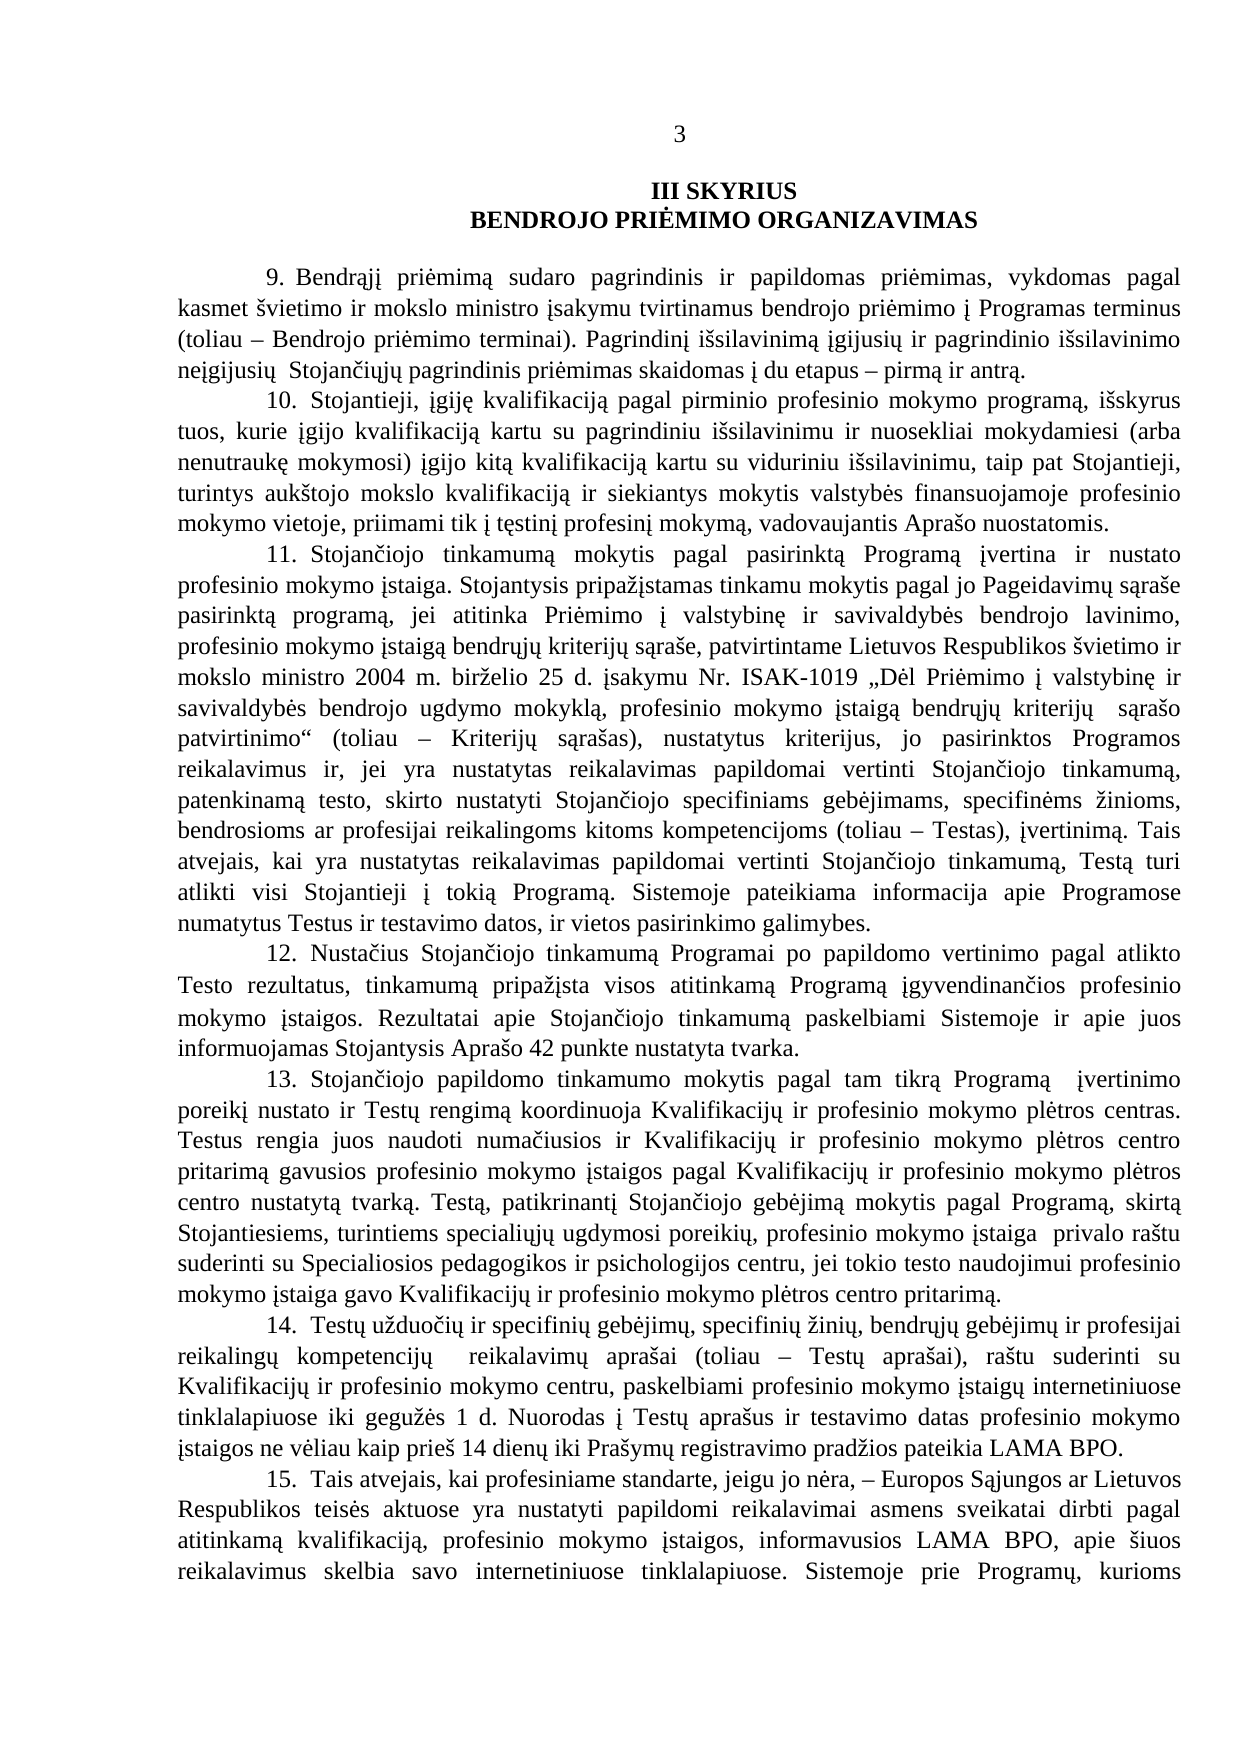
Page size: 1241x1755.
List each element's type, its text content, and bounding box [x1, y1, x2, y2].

text 10. Stojantieji, įgiję kvalifikaciją pagal pirminio profesinio mokymo programą, išskyrus tuos, kurie įgijo kvalifikaciją kartu su pagrindiniu išsilavinimu ir nuosekliai mokydamiesi (arba nenutraukę mokymosi) įgijo kitą kvalifikaciją kartu su viduriniu išsilavinimu, taip pat Stojantieji, turintys aukštojo mokslo kvalifikaciją ir siekiantys mokytis valstybės finansuojamoje profesinio mokymo vietoje, priimami tik į tęstinį profesinį mokymą, vadovaujantis Aprašo nuostatomis. [177, 385, 1182, 537]
text 15. Tais atvejais, kai profesiniame standarte, jeigu jo nėra, – Europos Sąjungos ar Lietuvos Respublikos teisės aktuose yra nustatyti papildomi reikalavimai asmens sveikatai dirbti pagal atitinkamą kvalifikaciją, profesinio mokymo įstaigos, informavusios LAMA BPO, apie šiuos reikalavimus skelbia savo internetiniuose tinklalapiuose. Sistemoje prie Programų, kurioms [177, 1464, 1182, 1584]
text 9. Bendrąjį priėmimą sudaro pagrindinis ir papildomas priėmimas, vykdomas pagal kasmet švietimo ir mokslo ministro įsakymu tvirtinamus bendrojo priėmimo į Programas terminus (toliau – Bendrojo priėmimo terminai). Pagrindinį išsilavinimą įgijusių ir pagrindinio išsilavinimo neįgijusių Stojančiųjų pagrindinis priėmimas skaidomas į du etapus – pirmą ir antrą. [177, 262, 1182, 383]
text 12. Nustačius Stojančiojo tinkamumą Programai po papildomo vertinimo pagal atlikto Testo rezultatus, tinkamumą pripažįsta visos atitinkamą Programą įgyvendinančios profesinio mokymo įstaigos. Rezultatai apie Stojančiojo tinkamumą paskelbiami Sistemoje ir apie juos informuojamas Stojantysis Aprašo 42 punkte nustatyta tvarka. [177, 938, 1182, 1062]
text BENDROJO PRIĖMIMO ORGANIZAVIMAS [177, 205, 1182, 234]
text 11. Stojančiojo tinkamumą mokytis pagal pasirinktą Programą įvertina ir nustato profesinio mokymo įstaiga. Stojantysis pripažįstamas tinkamu mokytis pagal jo Pageidavimų sąraše pasirinktą programą, jei atitinka Priėmimo į valstybinę ir savivaldybės bendrojo lavinimo, profesinio mokymo įstaigą bendrųjų kriterijų sąraše, patvirtintame Lietuvos Respublikos švietimo ir mokslo ministro 2004 m. birželio 25 d. įsakymu Nr. ISAK-1019 „Dėl Priėmimo į valstybinę ir savivaldybės bendrojo ugdymo mokyklą, profesinio mokymo įstaigą bendrųjų kriterijų sąrašo patvirtinimo“ (toliau – Kriterijų sąrašas), nustatytus kriterijus, jo pasirinktos Programos reikalavimus ir, jei yra nustatytas reikalavimas papildomai vertinti Stojančiojo tinkamumą, patenkinamą testo, skirto nustatyti Stojančiojo specifiniams gebėjimams, specifinėms žinioms, bendrosioms ar profesijai reikalingoms kitoms kompetencijoms (toliau – Testas), įvertinimą. Tais atvejais, kai yra nustatytas reikalavimas papildomai vertinti Stojančiojo tinkamumą, Testą turi atlikti visi Stojantieji į tokią Programą. Sistemoje pateikiama informacija apie Programose numatytus Testus ir testavimo datos, ir vietos pasirinkimo galimybes. [177, 539, 1182, 937]
text III SKYRIUS [177, 176, 1182, 205]
text 13. Stojančiojo papildomo tinkamumo mokytis pagal tam tikrą Programą įvertinimo poreikį nustato ir Testų rengimą koordinuoja Kvalifikacijų ir profesinio mokymo plėtros centras. Testus rengia juos naudoti numačiusios ir Kvalifikacijų ir profesinio mokymo plėtros centro pritarimą gavusios profesinio mokymo įstaigos pagal Kvalifikacijų ir profesinio mokymo plėtros centro nustatytą tvarką. Testą, patikrinantį Stojančiojo gebėjimą mokytis pagal Programą, skirtą Stojantiesiems, turintiems specialiųjų ugdymosi poreikių, profesinio mokymo įstaiga privalo raštu suderinti su Specialiosios pedagogikos ir psichologijos centru, jei tokio testo naudojimui profesinio mokymo įstaiga gavo Kvalifikacijų ir profesinio mokymo plėtros centro pritarimą. [177, 1064, 1182, 1308]
text 14. Testų užduočių ir specifinių gebėjimų, specifinių žinių, bendrųjų gebėjimų ir profesijai reikalingų kompetencijų reikalavimų aprašai (toliau – Testų aprašai), raštu suderinti su Kvalifikacijų ir profesinio mokymo centru, paskelbiami profesinio mokymo įstaigų internetiniuose tinklalapiuose iki gegužės 1 d. Nuorodas į Testų aprašus ir testavimo datas profesinio mokymo įstaigos ne vėliau kaip prieš 14 dienų iki Prašymų registravimo pradžios pateikia LAMA BPO. [177, 1310, 1182, 1462]
